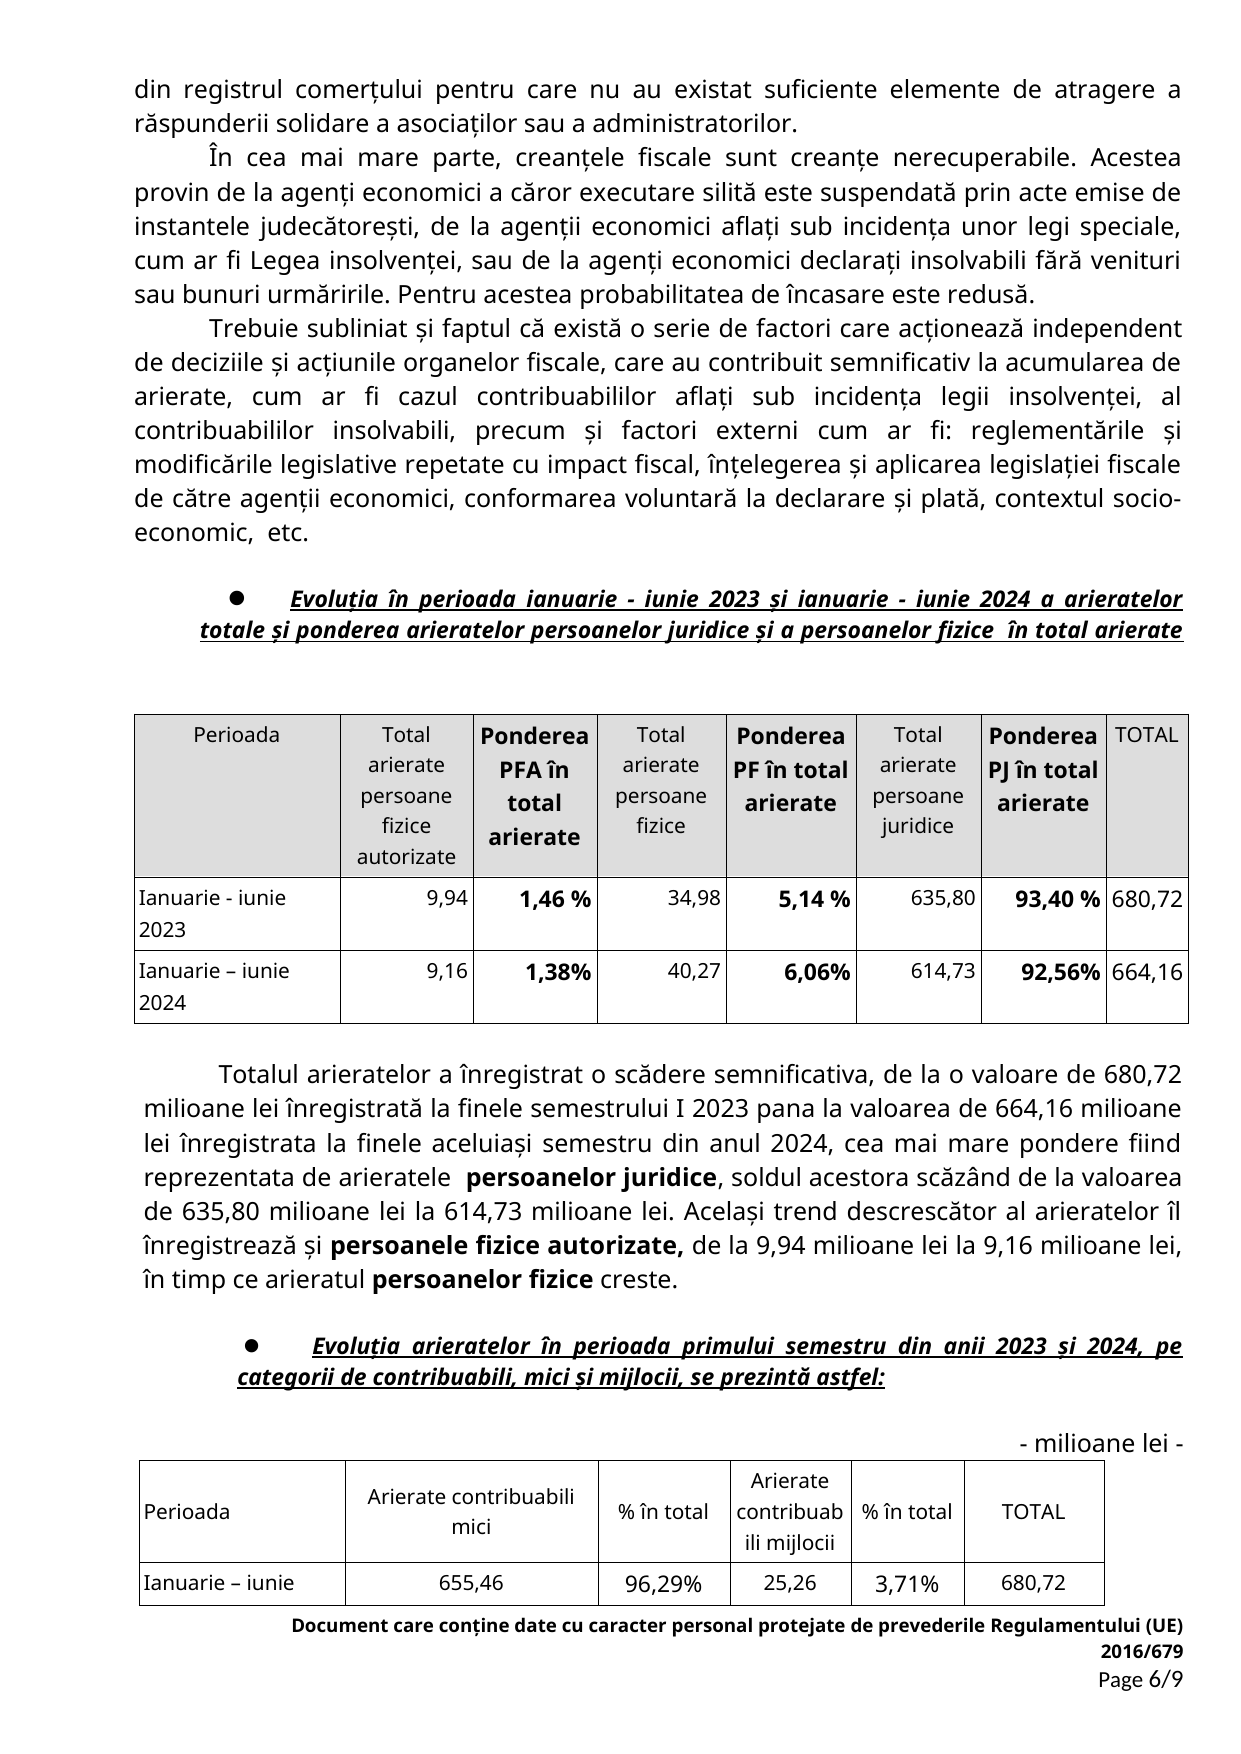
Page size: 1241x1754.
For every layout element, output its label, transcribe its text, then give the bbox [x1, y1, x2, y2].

table_cell 9,16 [341, 951, 473, 1022]
table_header Arierate contribuabili mijlocii [731, 1461, 851, 1562]
list Evoluția în perioada ianuarie - iunie 2023 și ianuarie - iunie 2024 a arieratelor totale și ponderea arieratelor persoanelor juridice și a persoanelor fizice în total arierate [199, 583, 1183, 641]
table_cell 25,26 [731, 1563, 851, 1605]
table_header Ponderea PJ în total arierate [982, 715, 1106, 876]
table_cell 664,16 [1107, 951, 1188, 1022]
table_cell 93,40 % [982, 878, 1106, 949]
table_cell Ianuarie - iunie 2023 [135, 878, 340, 949]
list Evoluția arieratelor în perioada primului semestru din anii 2023 și 2024, pe categorii de contribuabili, mici și mijlocii, se prezintă astfel: [237, 1329, 1183, 1392]
table_cell 655,46 [346, 1563, 598, 1605]
table_cell 614,73 [857, 951, 981, 1022]
table_cell Ianuarie – iunie [140, 1563, 345, 1605]
table_cell 96,29% [599, 1563, 730, 1605]
text În cea mai mare parte, creanțele fiscale sunt creanțe nerecuperabile. Acestea provin de la agenți economici a căror executare silită este suspendată prin acte emise de instantele judecătorești, de la agenții economici aflați sub incidența unor legi speciale, cum ar fi Legea insolvenței, sau de la agenți economici declarați insolvabili fără venituri sau bunuri urmăririle. Pentru acestea probabilitatea de încasare este redusă. [134, 140, 1183, 310]
table_cell 34,98 [598, 878, 726, 949]
table_header % în total [599, 1461, 730, 1562]
table_cell 92,56% [982, 951, 1106, 1022]
table_cell Ianuarie – iunie 2024 [135, 951, 340, 1022]
table_header Ponderea PFA în total arierate [474, 715, 597, 876]
table_cell 6,06% [727, 951, 856, 1022]
table_cell 3,71% [852, 1563, 964, 1605]
table_cell 680,72 [965, 1563, 1104, 1605]
list [199, 642, 1183, 679]
table_cell 680,72 [1107, 878, 1188, 949]
table_header Perioada [140, 1461, 345, 1562]
table_header TOTAL [1107, 715, 1188, 876]
table_header Arierate contribuabili mici [346, 1461, 598, 1562]
table_header Total arierate persoane fizice autorizate [341, 715, 473, 876]
table_cell 40,27 [598, 951, 726, 1022]
table_cell 635,80 [857, 878, 981, 949]
table_header TOTAL [965, 1461, 1104, 1562]
table_cell 5,14 % [727, 878, 856, 949]
text Totalul arieratelor a înregistrat o scădere semnificativa, de la o valoare de 680,72 milioane lei înregistrată la finele semestrului I 2023 pana la valoarea de 664,16 milioane lei înregistrata la finele aceluiași semestru din anul 2024, cea mai mare pondere fiind reprezentata de arieratele persoanelor juridice, soldul acestora scăzând de la valoarea de 635,80 milioane lei la 614,73 milioane lei. Același trend descrescător al arieratelor îl înregistrează și persoanele fizice autorizate, de la 9,94 milioane lei la 9,16 milioane lei, în timp ce arieratul persoanelor fizice creste. [143, 1057, 1183, 1296]
text Trebuie subliniat și faptul că există o serie de factori care acționează independent de deciziile și acțiunile organelor fiscale, care au contribuit semnificativ la acumularea de arierate, cum ar fi cazul contribuabililor aflați sub incidența legii insolvenței, al contribuabililor insolvabili, precum și factori externi cum ar fi: reglementările și modificările legislative repetate cu impact fiscal, înțelegerea și aplicarea legislației fiscale de către agenții economici, conformarea voluntară la declarare și plată, contextul socio-economic, etc. [134, 310, 1183, 549]
table_cell 1,46 % [474, 878, 597, 949]
table_header % în total [852, 1461, 964, 1562]
table_header Perioada [135, 715, 340, 876]
table_cell 1,38% [474, 951, 597, 1022]
table_header Total arierate persoane juridice [857, 715, 981, 876]
table_header Total arierate persoane fizice [598, 715, 726, 876]
text din registrul comerțului pentru care nu au existat suficiente elemente de atragere a răspunderii solidare a asociaților sau a administratorilor. [134, 72, 1183, 140]
table_cell 9,94 [341, 878, 473, 949]
text - milioane lei - [237, 1426, 1183, 1460]
table_header Ponderea PF în total arierate [727, 715, 856, 876]
